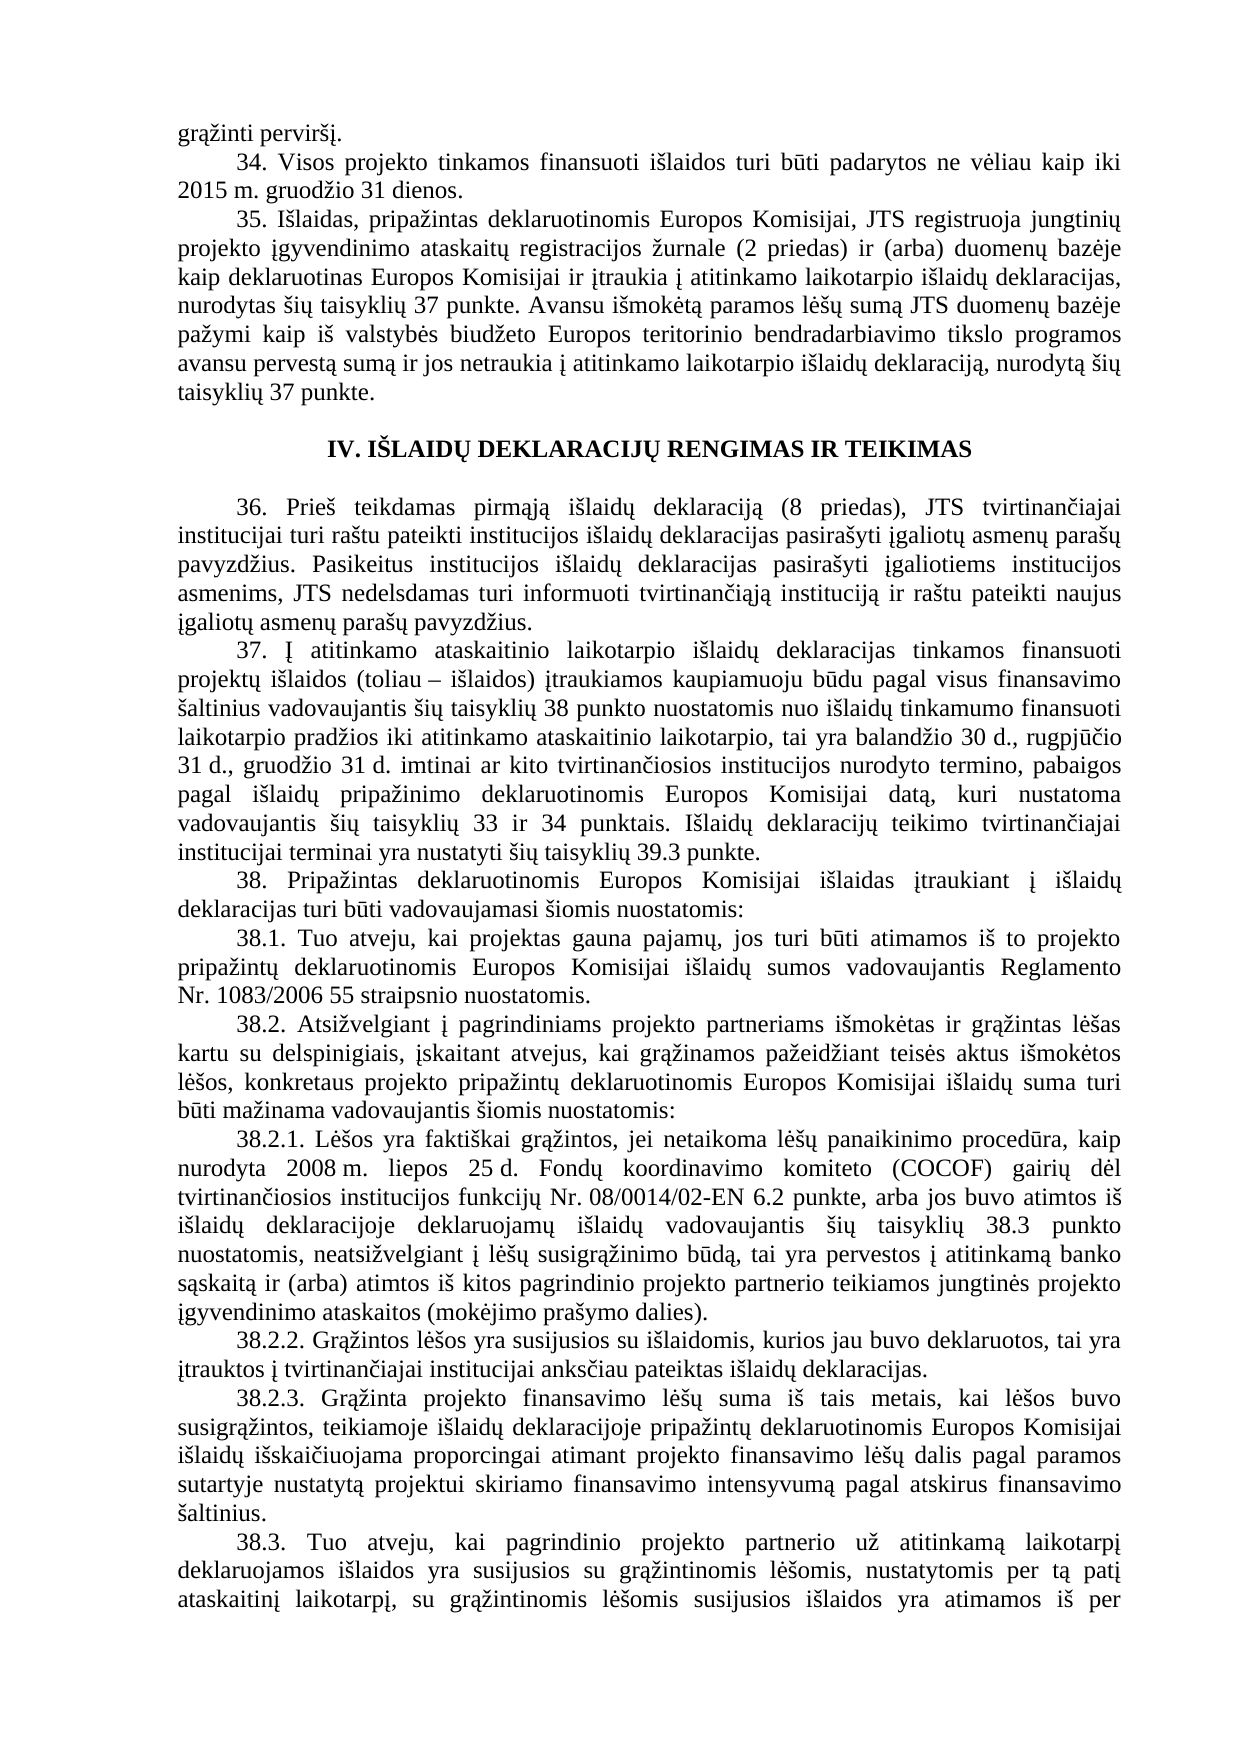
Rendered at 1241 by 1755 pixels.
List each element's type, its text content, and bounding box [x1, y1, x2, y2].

text 38.2. Atsižvelgiant į pagrindiniams projekto partneriams išmokėtas ir grąžintas lėšas kartu su delspinigiais, įskaitant atvejus, kai grąžinamos pažeidžiant teisės aktus išmokėtos lėšos, konkretaus projekto pripažintų deklaruotinomis Europos Komisijai išlaidų suma turi būti mažinama vadovaujantis šiomis nuostatomis: [177, 1009, 1122, 1124]
text 38.2.1. Lėšos yra faktiškai grąžintos, jei netaikoma lėšų panaikinimo procedūra, kaip nurodyta 2008 m. liepos 25 d. Fondų koordinavimo komiteto (COCOF) gairių dėl tvirtinančiosios institucijos funkcijų Nr. 08/0014/02-EN 6.2 punkte, arba jos buvo atimtos iš išlaidų deklaracijoje deklaruojamų išlaidų vadovaujantis šių taisyklių 38.3 punkto nuostatomis, neatsižvelgiant į lėšų susigrąžinimo būdą, tai yra pervestos į atitinkamą banko sąskaitą ir (arba) atimtos iš kitos pagrindinio projekto partnerio teikiamos jungtinės projekto įgyvendinimo ataskaitos (mokėjimo prašymo dalies). [177, 1124, 1122, 1326]
text IV. IŠLAIDŲ DEKLARACIJŲ RENGIMAS IR TEIKIMAS [177, 434, 1122, 463]
text 38.2.2. Grąžintos lėšos yra susijusios su išlaidomis, kurios jau buvo deklaruotos, tai yra įtrauktos į tvirtinančiajai institucijai anksčiau pateiktas išlaidų deklaracijas. [177, 1326, 1122, 1383]
text 34. Visos projekto tinkamos finansuoti išlaidos turi būti padarytos ne vėliau kaip iki 2015 m. gruodžio 31 dienos. [177, 147, 1122, 204]
text 38.3. Tuo atveju, kai pagrindinio projekto partnerio už atitinkamą laikotarpį deklaruojamos išlaidos yra susijusios su grąžintinomis lėšomis, nustatytomis per tą patį ataskaitinį laikotarpį, su grąžintinomis lėšomis susijusios išlaidos yra atimamos iš per [177, 1527, 1122, 1613]
text 38.1. Tuo atveju, kai projektas gauna pajamų, jos turi būti atimamos iš to projekto pripažintų deklaruotinomis Europos Komisijai išlaidų sumos vadovaujantis Reglamento Nr. 1083/2006 55 straipsnio nuostatomis. [177, 923, 1122, 1009]
text 37. Į atitinkamo ataskaitinio laikotarpio išlaidų deklaracijas tinkamos finansuoti projektų išlaidos (toliau – išlaidos) įtraukiamos kaupiamuoju būdu pagal visus finansavimo šaltinius vadovaujantis šių taisyklių 38 punkto nuostatomis nuo išlaidų tinkamumo finansuoti laikotarpio pradžios iki atitinkamo ataskaitinio laikotarpio, tai yra balandžio 30 d., rugpjūčio 31 d., gruodžio 31 d. imtinai ar kito tvirtinančiosios institucijos nurodyto termino, pabaigos pagal išlaidų pripažinimo deklaruotinomis Europos Komisijai datą, kuri nustatoma vadovaujantis šių taisyklių 33 ir 34 punktais. Išlaidų deklaracijų teikimo tvirtinančiajai institucijai terminai yra nustatyti šių taisyklių 39.3 punkte. [177, 636, 1122, 866]
text 38.2.3. Grąžinta projekto finansavimo lėšų suma iš tais metais, kai lėšos buvo susigrąžintos, teikiamoje išlaidų deklaracijoje pripažintų deklaruotinomis Europos Komisijai išlaidų išskaičiuojama proporcingai atimant projekto finansavimo lėšų dalis pagal paramos sutartyje nustatytą projektui skiriamo finansavimo intensyvumą pagal atskirus finansavimo šaltinius. [177, 1383, 1122, 1527]
text grąžinti perviršį. [177, 118, 1122, 147]
text 35. Išlaidas, pripažintas deklaruotinomis Europos Komisijai, JTS registruoja jungtinių projekto įgyvendinimo ataskaitų registracijos žurnale (2 priedas) ir (arba) duomenų bazėje kaip deklaruotinas Europos Komisijai ir įtraukia į atitinkamo laikotarpio išlaidų deklaracijas, nurodytas šių taisyklių 37 punkte. Avansu išmokėtą paramos lėšų sumą JTS duomenų bazėje pažymi kaip iš valstybės biudžeto Europos teritorinio bendradarbiavimo tikslo programos avansu pervestą sumą ir jos netraukia į atitinkamo laikotarpio išlaidų deklaraciją, nurodytą šių taisyklių 37 punkte. [177, 204, 1122, 406]
text 36. Prieš teikdamas pirmąją išlaidų deklaraciją (8 priedas), JTS tvirtinančiajai institucijai turi raštu pateikti institucijos išlaidų deklaracijas pasirašyti įgaliotų asmenų parašų pavyzdžius. Pasikeitus institucijos išlaidų deklaracijas pasirašyti įgaliotiems institucijos asmenims, JTS nedelsdamas turi informuoti tvirtinančiąją instituciją ir raštu pateikti naujus įgaliotų asmenų parašų pavyzdžius. [177, 492, 1122, 636]
text 38. Pripažintas deklaruotinomis Europos Komisijai išlaidas įtraukiant į išlaidų deklaracijas turi būti vadovaujamasi šiomis nuostatomis: [177, 866, 1122, 923]
